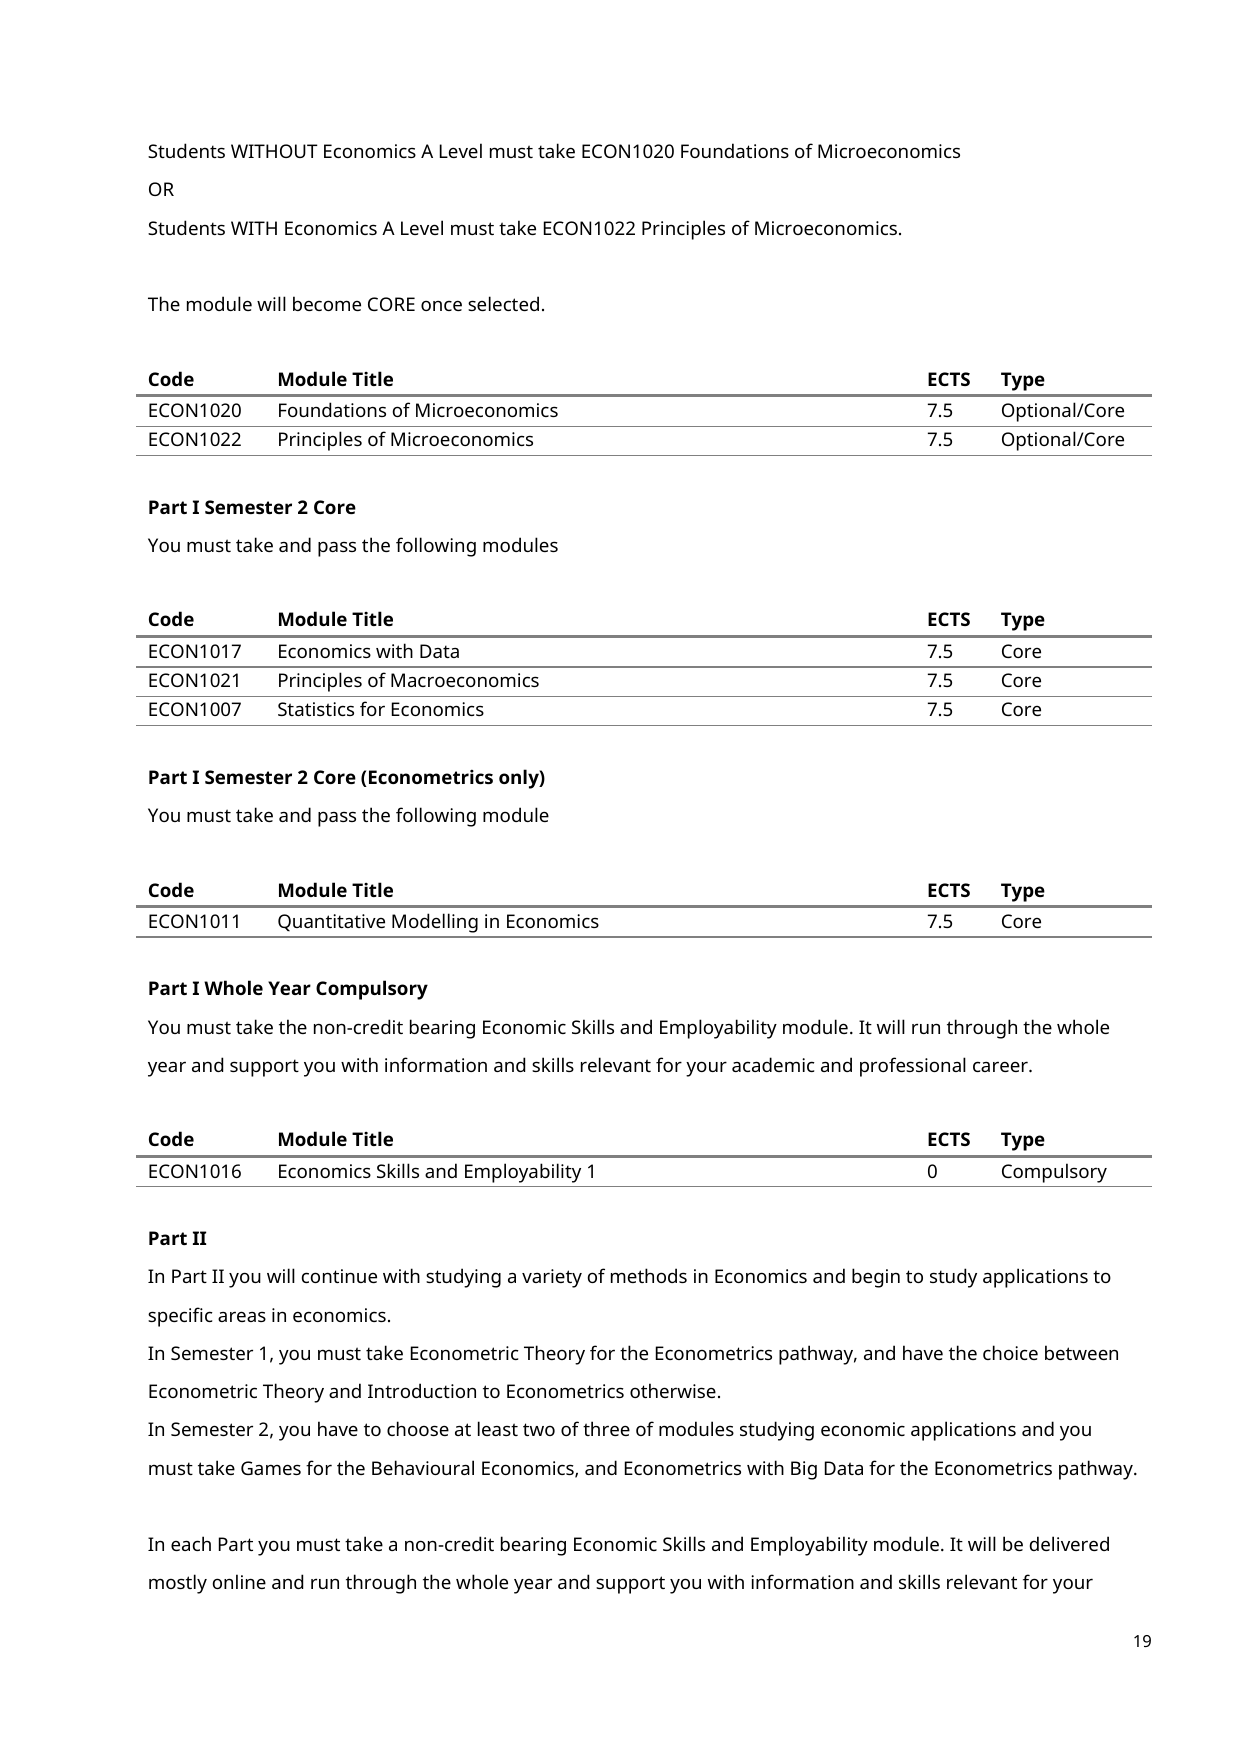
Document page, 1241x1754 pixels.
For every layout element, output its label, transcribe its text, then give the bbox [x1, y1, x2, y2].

table_cell Principles of Macroeconomics [266, 668, 916, 696]
table_cell Code [136, 607, 266, 635]
table_cell Core [989, 908, 1152, 936]
table_cell Type [989, 366, 1152, 394]
table_cell Economics Skills and Employability 1 [266, 1158, 916, 1186]
table_cell Code [136, 877, 266, 905]
table_cell Module Title [266, 1127, 916, 1155]
table_cell ECON1007 [136, 697, 266, 725]
table_cell Quantitative Modelling in Economics [266, 908, 916, 936]
table_cell ECTS [916, 877, 989, 905]
table_cell Part I Semester 2 Core You must take and pass the following modules [136, 456, 1152, 607]
table_cell Statistics for Economics [266, 697, 916, 725]
table_cell ECON1011 [136, 908, 266, 936]
table_cell ECON1017 [136, 638, 266, 666]
table_cell ECON1021 [136, 668, 266, 696]
table_cell 0 [916, 1158, 989, 1186]
table_cell Core [989, 638, 1152, 666]
table_cell Code [136, 1127, 266, 1155]
table_cell Part I Whole Year Compulsory You must take the non-credit bearing Economic Skills and Employability module. It will run through the whole year and support you with information and skills relevant for your academic and professional career. [136, 938, 1152, 1127]
table_cell 7.5 [916, 397, 989, 426]
table_cell Part I Semester 2 Core (Econometrics only) You must take and pass the following module [136, 726, 1152, 877]
table_cell Code [136, 366, 266, 394]
table_cell Module Title [266, 366, 916, 394]
table_cell Module Title [266, 877, 916, 905]
table_cell Foundations of Microeconomics [266, 397, 916, 426]
table_cell ECTS [916, 607, 989, 635]
table_cell Economics with Data [266, 638, 916, 666]
table_cell 7.5 [916, 908, 989, 936]
table_cell Core [989, 697, 1152, 725]
table_cell Type [989, 607, 1152, 635]
table_cell 7.5 [916, 427, 989, 455]
table_cell ECON1020 [136, 397, 266, 426]
table_cell ECON1016 [136, 1158, 266, 1186]
table_cell 7.5 [916, 697, 989, 725]
table_cell Type [989, 1127, 1152, 1155]
table_cell Optional/Core [989, 427, 1152, 455]
table_cell Type [989, 877, 1152, 905]
table_cell 7.5 [916, 668, 989, 696]
table_cell Optional/Core [989, 397, 1152, 426]
table_cell Module Title [266, 607, 916, 635]
table_cell ECTS [916, 1127, 989, 1155]
table_cell ECON1022 [136, 427, 266, 455]
table_cell Principles of Microeconomics [266, 427, 916, 455]
table_cell Students WITHOUT Economics A Level must take ECON1020 Foundations of Microeconomics OR Students WITH Economics A Level must take ECON1022 Principles of Microeconomics. The module will become CORE once selected. [136, 99, 1152, 366]
table_cell Core [989, 668, 1152, 696]
table_cell Compulsory [989, 1158, 1152, 1186]
table_cell ECTS [916, 366, 989, 394]
table_cell 7.5 [916, 638, 989, 666]
table_cell Part II In Part II you will continue with studying a variety of methods in Economics and begin to study applications to specific areas in economics. In Semester 1, you must take Econometric Theory for the Econometrics pathway, and have the choice between Econometric Theory and Introduction to Econometrics otherwise. In Semester 2, you have to choose at least two of three of modules studying economic applications and you must take Games for the Behavioural Economics, and Econometrics with Big Data for the Econometrics pathway. In each Part you must take a non-credit bearing Economic Skills and Employability module. It will be delivered mostly online and run through the whole year and support you with information and skills relevant for your [136, 1187, 1152, 1595]
